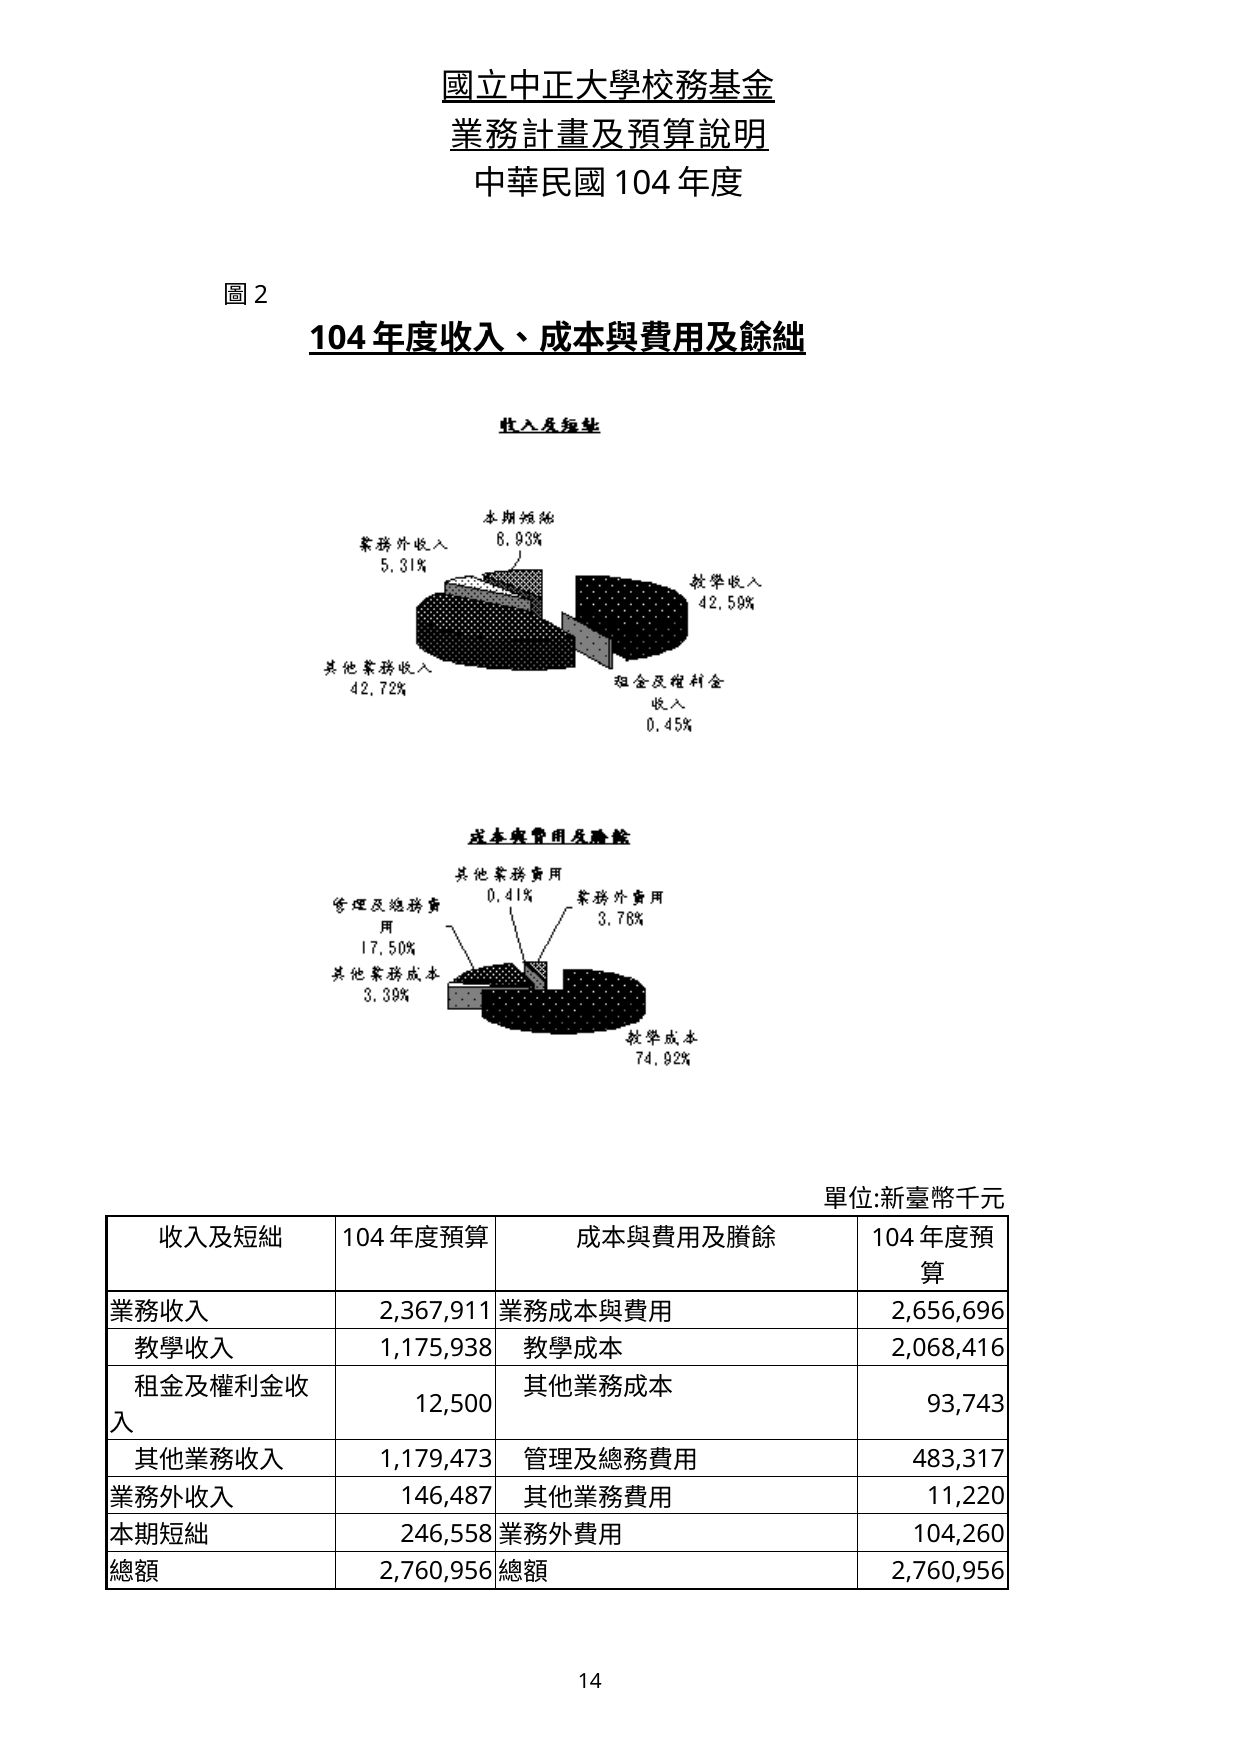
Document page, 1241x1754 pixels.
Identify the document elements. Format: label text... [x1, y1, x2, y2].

table_cell [106, 360, 271, 394]
table_cell 104年度收入、成本與費用及餘絀 [106, 311, 1008, 359]
table_cell 2,760,956 [336, 1552, 495, 1588]
table_header [495, 275, 656, 311]
table_header [271, 275, 318, 311]
picture [218, 393, 882, 1150]
table_cell 總額 [496, 1552, 857, 1588]
table_cell 2,656,696 [858, 1292, 1007, 1328]
table_cell 246,558 [336, 1514, 495, 1551]
table_cell [106, 835, 218, 869]
table_cell 單位:新臺幣千元 [656, 1179, 1008, 1215]
table_cell [106, 1144, 271, 1179]
table_cell [495, 1179, 656, 1215]
table_cell [816, 1151, 857, 1179]
table_cell [271, 360, 318, 393]
table_cell [882, 938, 1008, 972]
table_cell 104年度預算 [336, 1217, 495, 1289]
table_header [109, 422, 218, 457]
table_cell [882, 766, 1008, 801]
table_cell [106, 1076, 218, 1110]
table_cell 成本與費用及賸餘 [496, 1217, 857, 1289]
table_cell [271, 1179, 318, 1215]
table_cell [271, 1151, 318, 1179]
table_cell [106, 938, 218, 972]
table_cell [882, 904, 1008, 938]
table_cell [495, 360, 656, 393]
table_cell [882, 560, 1008, 594]
table_cell 483,317 [858, 1440, 1007, 1476]
table_cell 1,179,473 [336, 1440, 495, 1476]
table_cell [106, 904, 218, 938]
table_header [319, 275, 335, 311]
table_cell [106, 491, 218, 526]
table_cell 總額 [108, 1552, 335, 1588]
table_cell [816, 360, 857, 393]
table_cell [106, 560, 218, 594]
table_cell [106, 973, 218, 1007]
table_cell 本期短絀 [108, 1514, 335, 1551]
table_cell [106, 394, 218, 457]
table_cell [882, 869, 1008, 904]
table_cell [106, 1007, 218, 1041]
table_cell [106, 766, 218, 801]
table_cell [106, 801, 218, 835]
table_cell [495, 1151, 656, 1179]
table_cell 1,175,938 [336, 1329, 495, 1365]
table_cell 其他業務費用 [496, 1477, 857, 1513]
table_cell [106, 594, 218, 629]
table_cell [106, 457, 218, 491]
table_cell 業務收入 [108, 1292, 335, 1328]
table_cell [882, 594, 1008, 629]
table_cell [106, 732, 218, 766]
table_cell [882, 835, 1008, 869]
table_cell 教學收入 [108, 1329, 335, 1365]
table_cell [882, 1041, 1008, 1076]
table_cell [319, 1151, 335, 1179]
table_header [816, 275, 857, 311]
table_cell [106, 1110, 218, 1144]
table_header [656, 275, 816, 311]
table_cell [106, 1179, 271, 1215]
table_cell [882, 732, 1008, 766]
table_cell 11,220 [858, 1477, 1007, 1513]
table_cell [656, 1151, 816, 1179]
table_cell 收入及短絀 [108, 1217, 335, 1289]
table_cell [319, 360, 335, 393]
table_cell 2,068,416 [858, 1329, 1007, 1365]
table_cell [882, 629, 1008, 663]
table_cell 教學成本 [496, 1329, 857, 1365]
table_cell [335, 1151, 495, 1179]
table_header [335, 275, 495, 311]
table_cell 104,260 [858, 1514, 1007, 1551]
table_cell [882, 663, 1008, 697]
table_cell [106, 526, 218, 560]
table_cell 租金及權利金收入 [108, 1366, 335, 1439]
table_header 圖2 [106, 275, 271, 311]
table_cell 業務外收入 [108, 1477, 335, 1513]
table_cell [882, 973, 1008, 1007]
table_cell [106, 663, 218, 697]
table_cell [882, 526, 1008, 560]
table_cell [106, 629, 218, 663]
table_cell 業務成本與費用 [496, 1292, 857, 1328]
table_cell 管理及總務費用 [496, 1440, 857, 1476]
table_cell [882, 801, 1008, 835]
table_cell [882, 457, 1008, 491]
table_cell [106, 698, 218, 732]
table_cell [319, 1179, 335, 1215]
table_cell [335, 1179, 495, 1215]
table_cell 12,500 [336, 1366, 495, 1439]
table_cell [106, 869, 218, 904]
table_cell 2,760,956 [858, 1552, 1007, 1588]
table_cell 104年度預算 [858, 1217, 1007, 1289]
table_cell [882, 1007, 1008, 1041]
table_cell [656, 360, 816, 393]
table_header [857, 275, 1008, 311]
table_cell [857, 360, 1008, 394]
table_cell 其他業務收入 [108, 1440, 335, 1476]
table_cell [857, 1144, 1008, 1179]
table_cell [882, 698, 1008, 732]
table_cell 其他業務成本 [496, 1366, 857, 1439]
table_cell 93,743 [858, 1366, 1007, 1439]
table_cell [106, 1041, 218, 1076]
table_cell [882, 1076, 1008, 1110]
table_cell 業務外費用 [496, 1514, 857, 1551]
table_cell [335, 360, 495, 393]
table_cell [882, 1110, 1008, 1144]
table_cell [882, 394, 1008, 457]
table_cell 146,487 [336, 1477, 495, 1513]
table_cell 2,367,911 [336, 1292, 495, 1328]
table_cell [882, 491, 1008, 526]
